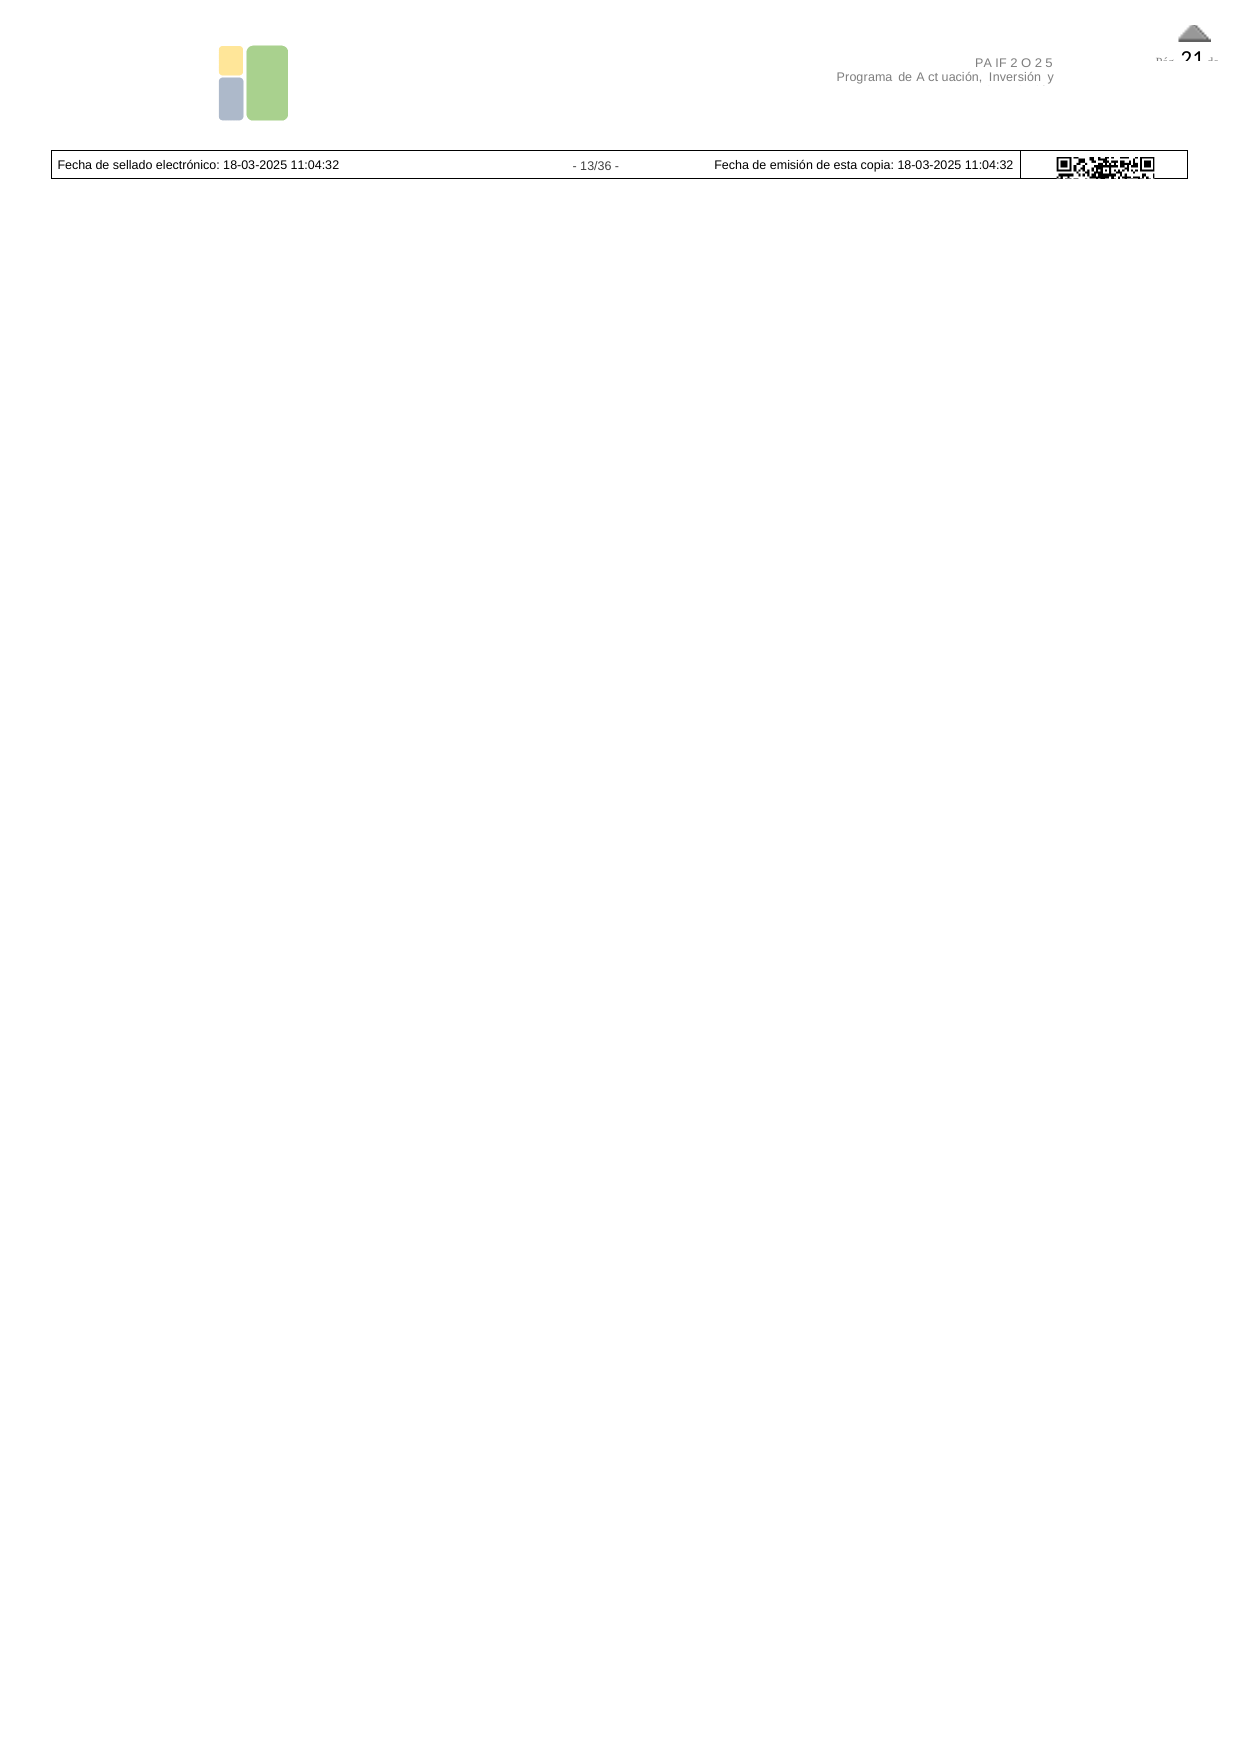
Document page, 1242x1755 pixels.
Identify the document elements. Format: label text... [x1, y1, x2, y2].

table_cell Fecha de sellado electrónico: 18-03-2025 11:04:32 - 13/36 - Fecha de emisión de esta copia: 18-03-2025 11:04:32 [52, 151, 1020, 178]
table_header [1021, 151, 1187, 178]
